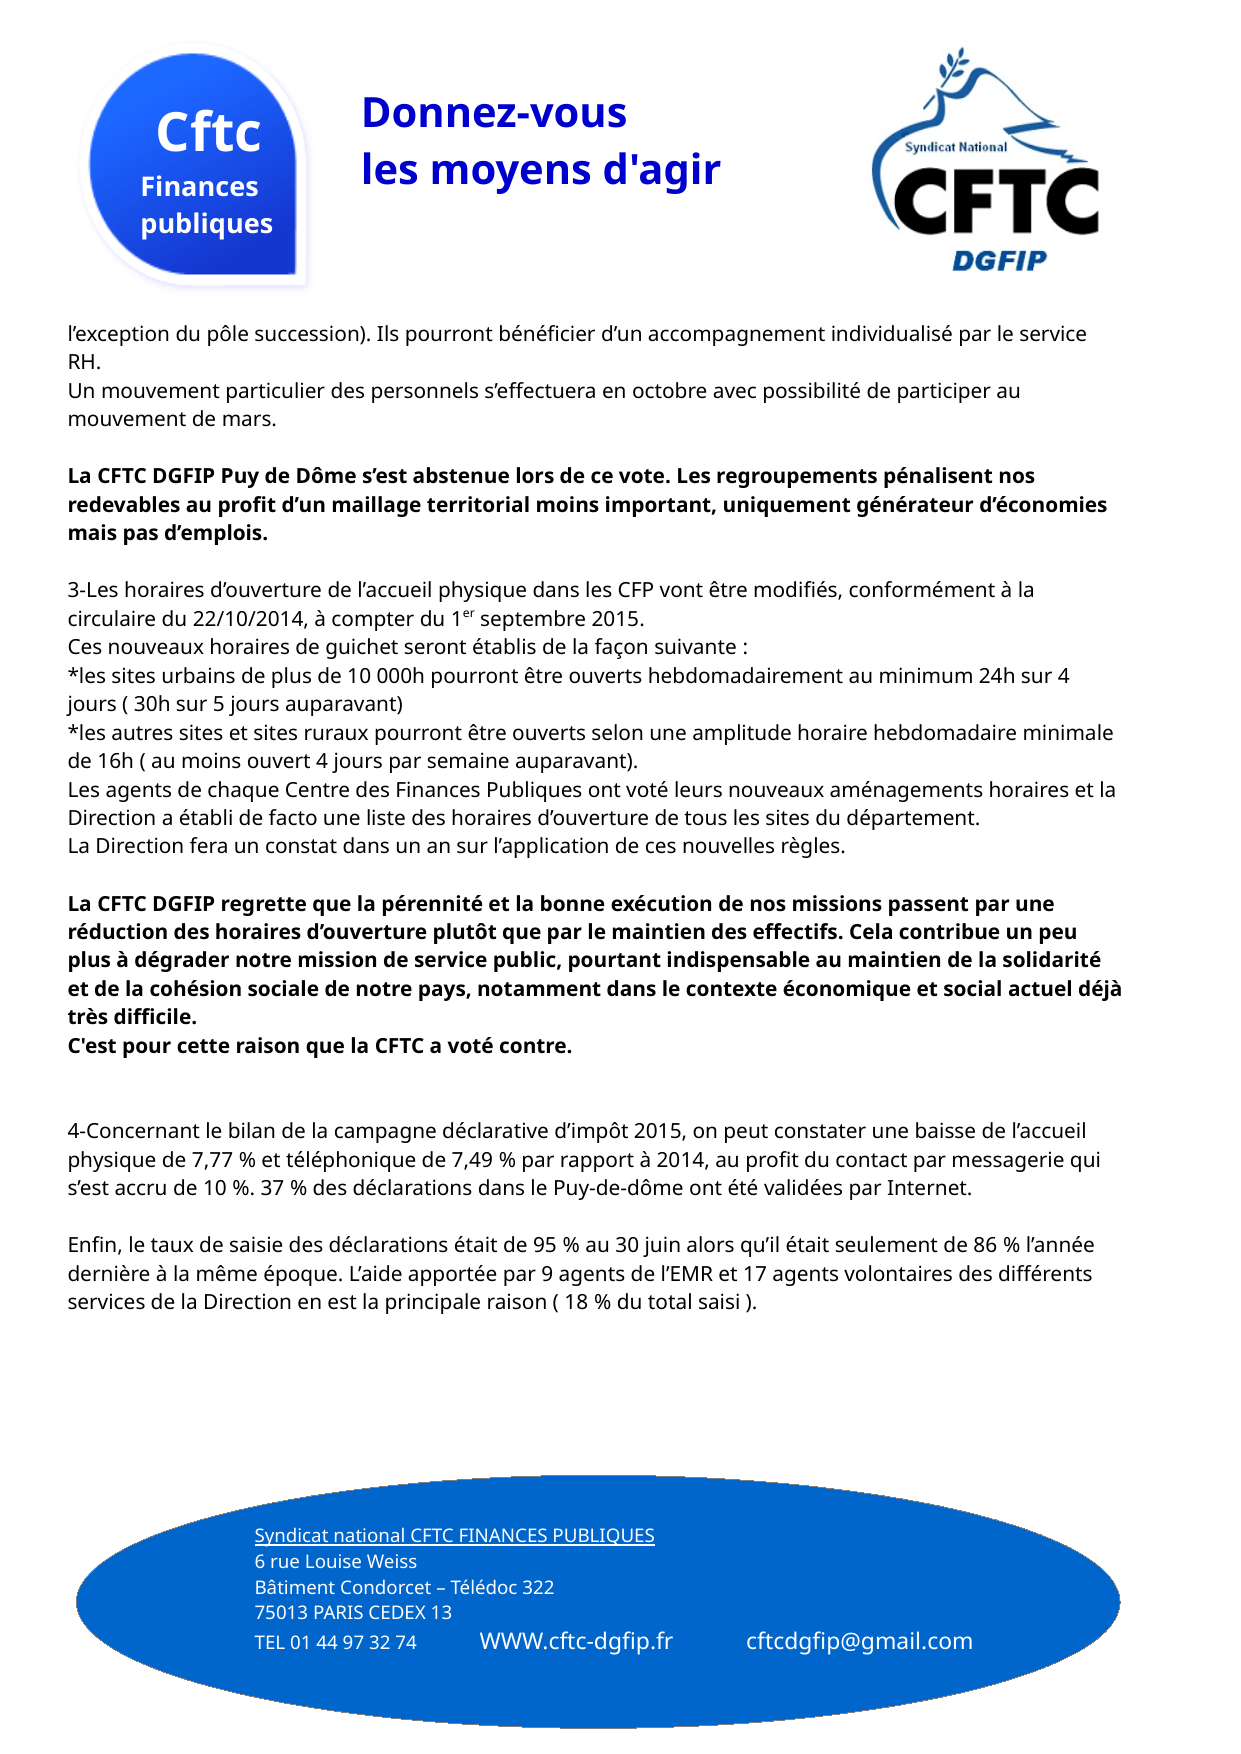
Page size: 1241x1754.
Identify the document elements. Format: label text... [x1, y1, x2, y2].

text Un mouvement particulier des personnels s’effectuera en octobre avec possibilité de participer au mouvement de mars. [67, 376, 1123, 433]
text C'est pour cette raison que la CFTC a voté contre. [67, 1031, 1123, 1059]
text La Direction fera un constat dans un an sur l’application de ces nouvelles règles. [67, 832, 1123, 860]
text Les agents de chaque Centre des Finances Publiques ont voté leurs nouveaux aménagements horaires et la Direction a établi de facto une liste des horaires d’ouverture de tous les sites du département. [67, 775, 1123, 832]
picture [842, 24, 1113, 319]
text l’exception du pôle succession). Ils pourront bénéficier d’un accompagnement individualisé par le service RH. [67, 316, 1123, 376]
text *les autres sites et sites ruraux pourront être ouverts selon une amplitude horaire hebdomadaire minimale de 16h ( au moins ouvert 4 jours par semaine auparavant). [67, 718, 1123, 775]
text Enfin, le taux de saisie des déclarations était de 95 % au 30 juin alors qu’il était seulement de 86 % l’année dernière à la même époque. L’aide apportée par 9 agents de l’EMR et 17 agents volontaires des différents services de la Direction en est la principale raison ( 18 % du total saisi ). [67, 1230, 1123, 1316]
text 3-Les horaires d’ouverture de l’accueil physique dans les CFP vont être modifiés, conformément à la circulaire du 22/10/2014, à compter du 1er septembre 2015. [67, 576, 1123, 632]
text La CFTC DGFIP regrette que la pérennité et la bonne exécution de nos missions passent par une réduction des horaires d’ouverture plutôt que par le maintien des effectifs. Cela contribue un peu plus à dégrader notre mission de service public, pourtant indispensable au maintien de la solidarité et de la cohésion sociale de notre pays, notamment dans le contexte économique et social actuel déjà très difficile. [67, 889, 1123, 1031]
text 4-Concernant le bilan de la campagne déclarative d’impôt 2015, on peut constater une baisse de l’accueil physique de 7,77 % et téléphonique de 7,49 % par rapport à 2014, au profit du contact par messagerie qui s’est accru de 10 %. 37 % des déclarations dans le Puy-de-dôme ont été validées par Internet. [67, 1117, 1123, 1202]
text Ces nouveaux horaires de guichet seront établis de la façon suivante : [67, 632, 1123, 661]
picture [52, 18, 344, 318]
text La CFTC DGFIP Puy de Dôme s’est abstenue lors de ce vote. Les regroupements pénalisent nos redevables au profit d’un maillage territorial moins important, uniquement générateur d’économies mais pas d’emplois. [67, 462, 1123, 547]
text *les sites urbains de plus de 10 000h pourront être ouverts hebdomadairement au minimum 24h sur 4 jours ( 30h sur 5 jours auparavant) [67, 661, 1123, 718]
